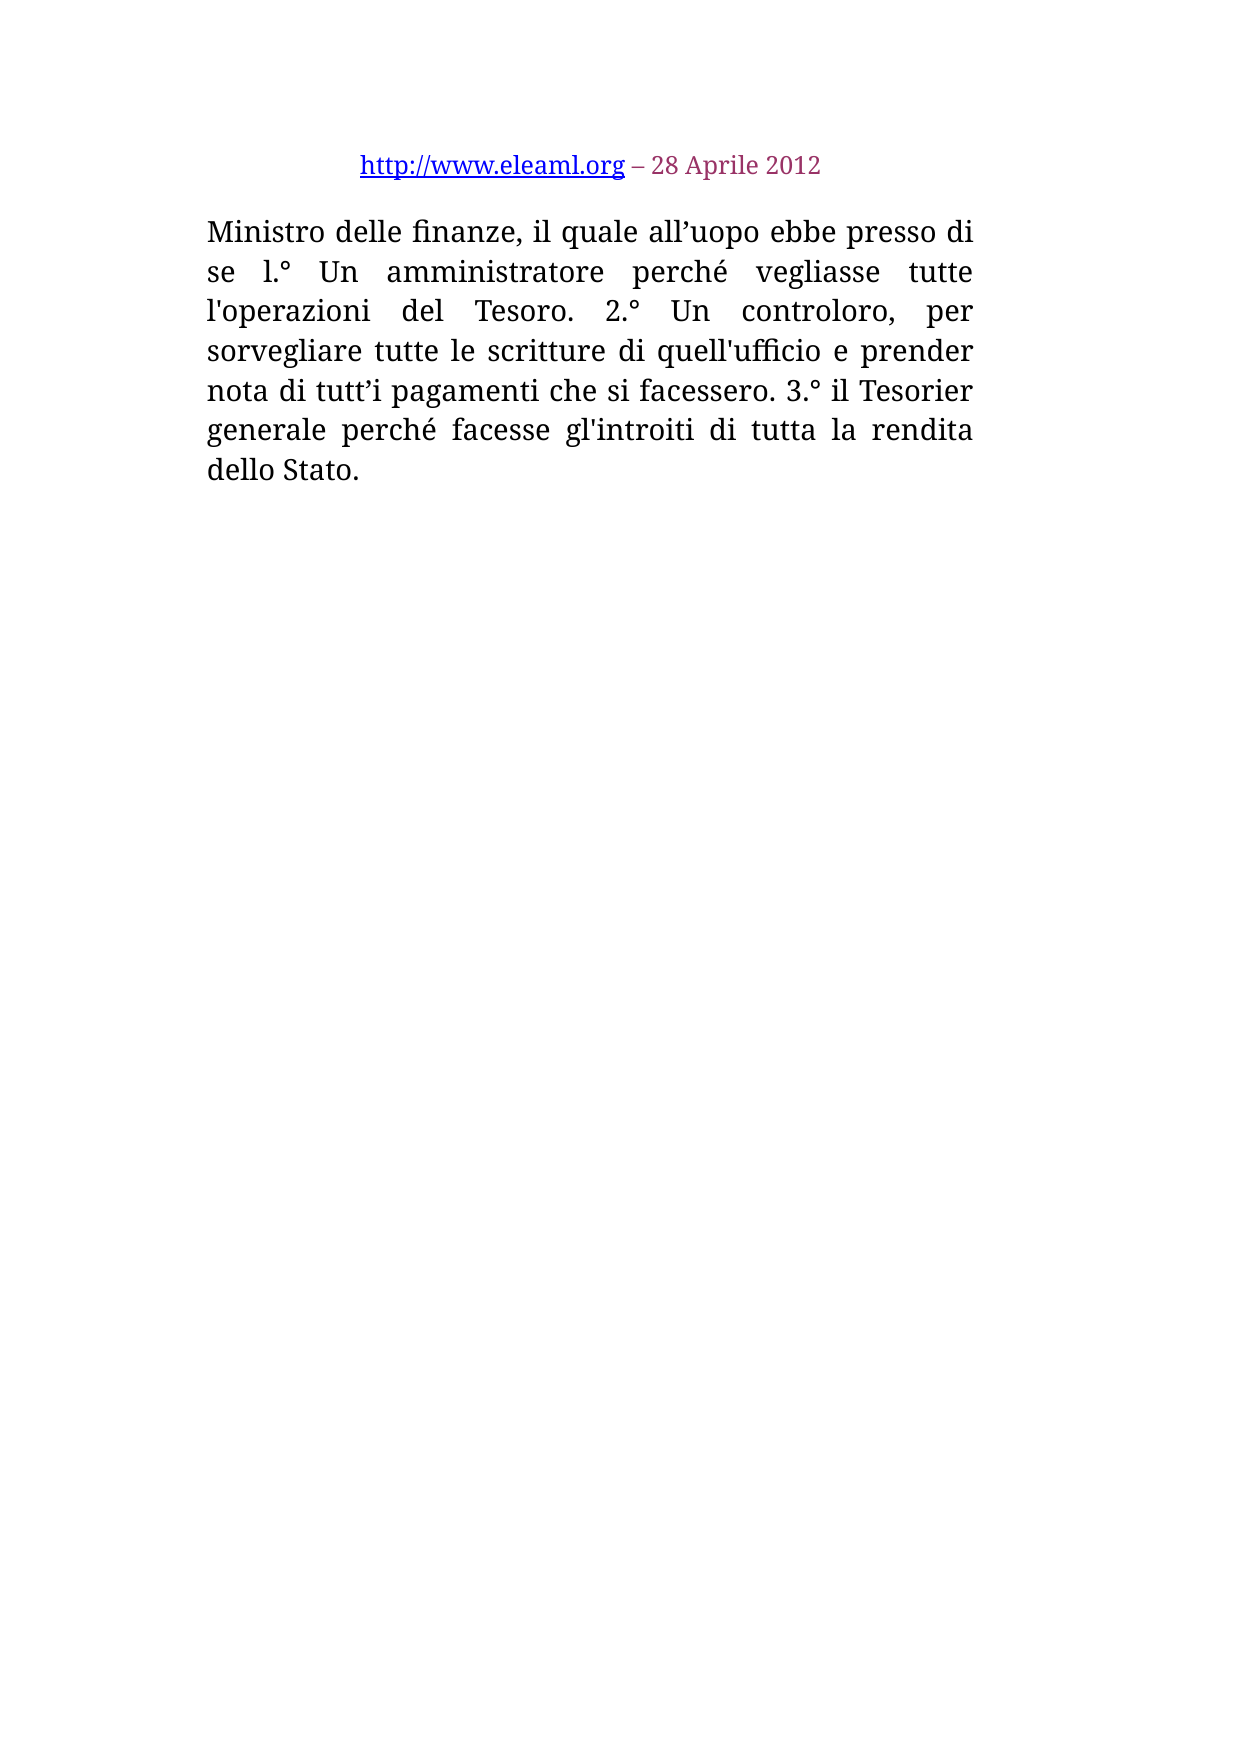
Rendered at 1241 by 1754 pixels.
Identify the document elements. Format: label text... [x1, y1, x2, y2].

text Ministro delle finanze, il quale all’uopo ebbe presso di se l.° Un amministratore perché vegliasse tutte l'operazioni del Tesoro. 2.° Un controloro, per sorvegliare tutte le scritture di quell'ufficio e prender nota di tutt’i pagamenti che si facessero. 3.° il Tesorier generale perché facesse gl'introiti di tutta la rendita dello Stato. [207, 211, 974, 489]
